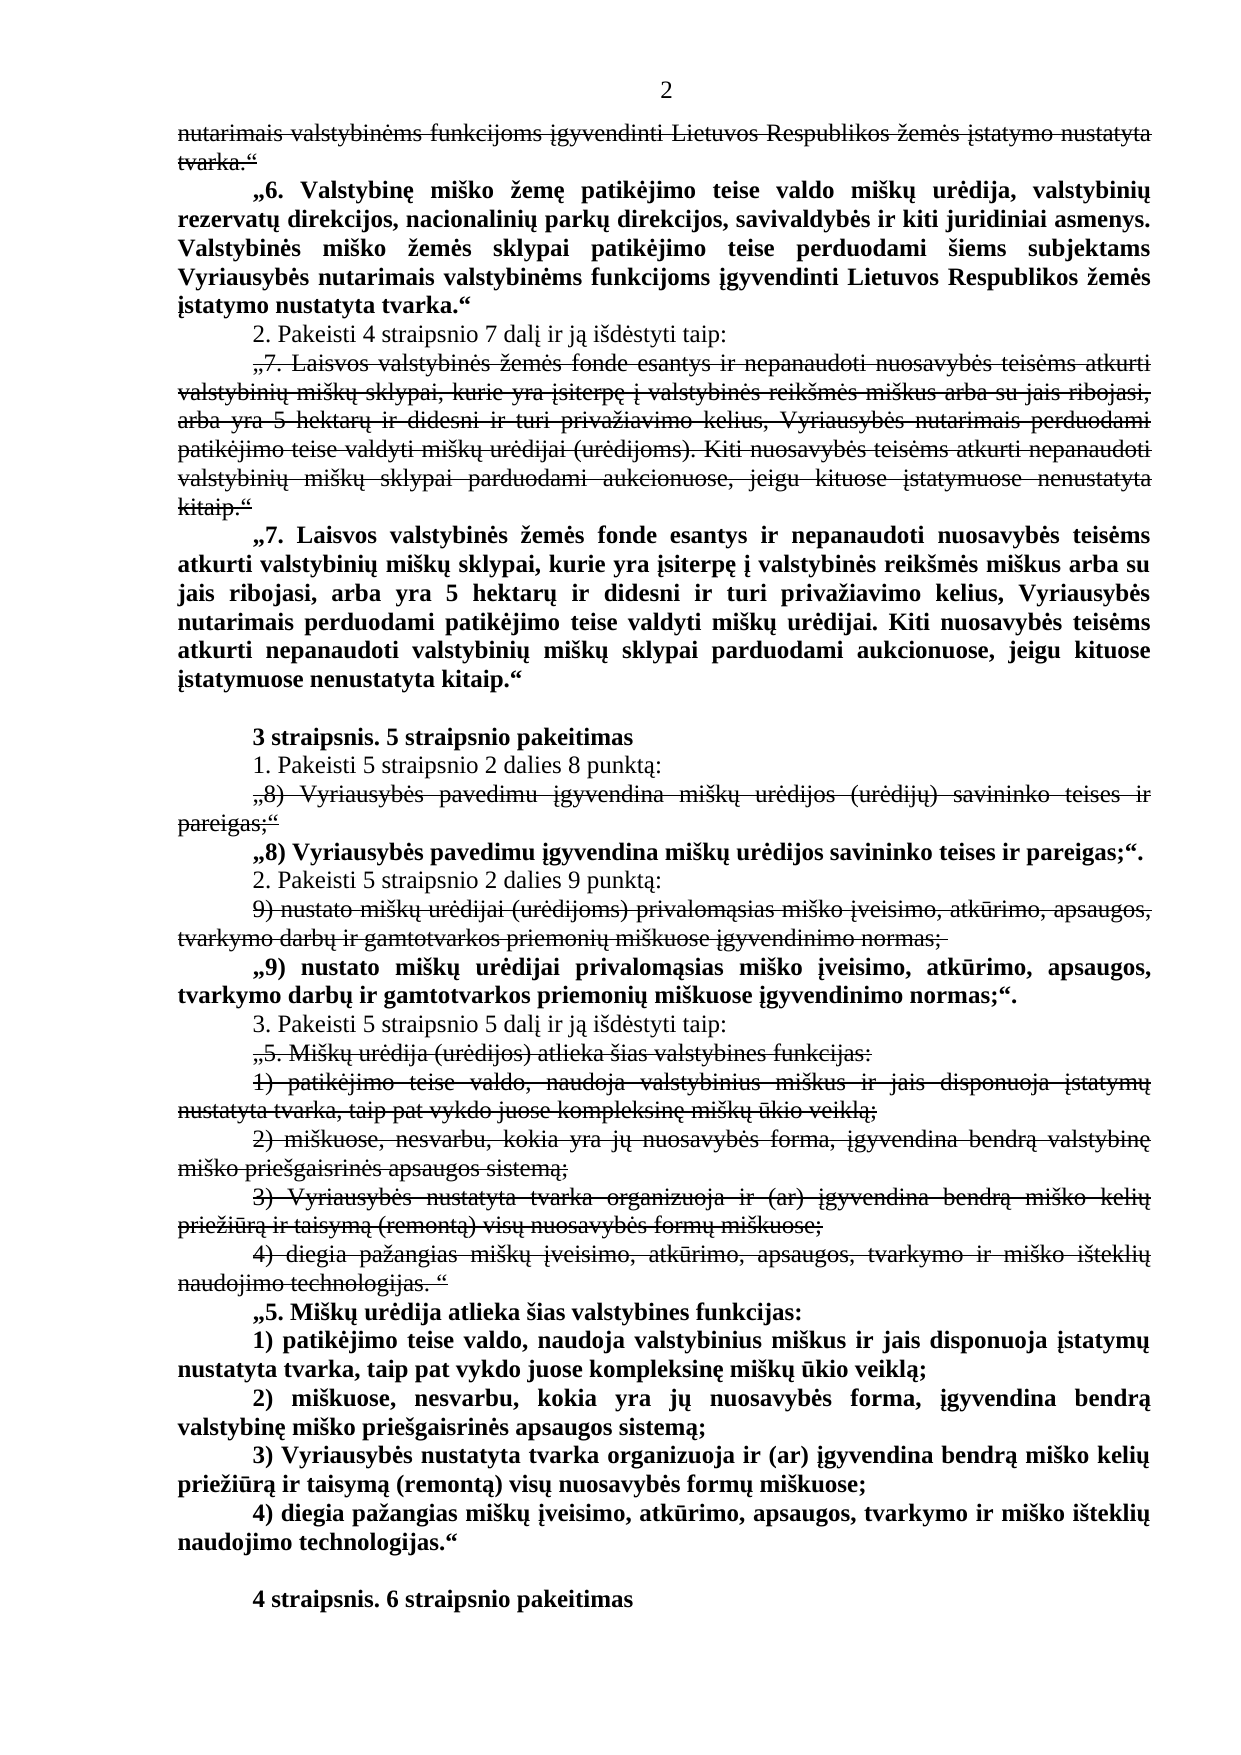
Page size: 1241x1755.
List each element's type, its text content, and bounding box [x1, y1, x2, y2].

text 1) patikėjimo teise valdo, naudoja valstybinius miškus ir jais disponuoja įstatymų nustatyta tvarka, taip pat vykdo juose kompleksinę miškų ūkio veiklą; [177, 1067, 1152, 1124]
text 4) diegia pažangias miškų įveisimo, atkūrimo, apsaugos, tvarkymo ir miško išteklių naudojimo technologijas. “ [177, 1239, 1152, 1297]
text 3. Pakeisti 5 straipsnio 5 dalį ir ją išdėstyti taip: [177, 1009, 1152, 1038]
text 1. Pakeisti 5 straipsnio 2 dalies 8 punktą: [177, 751, 1152, 779]
text „7. Laisvos valstybinės žemės fonde esantys ir nepanaudoti nuosavybės teisėms atkurti valstybinių miškų sklypai, kurie yra įsiterpę į valstybinės reikšmės miškus arba su jais ribojasi, arba yra 5 hektarų ir didesni ir turi privažiavimo kelius, Vyriausybės nutarimais perduodami patikėjimo teise valdyti miškų urėdijai (urėdijoms). Kiti nuosavybės teisėms atkurti nepanaudoti valstybinių miškų sklypai parduodami aukcionuose, jeigu kituose įstatymuose nenustatyta kitaip.“ [177, 348, 1152, 450]
text „7. Laisvos valstybinės žemės fonde esantys ir nepanaudoti nuosavybės teisėms atkurti valstybinių miškų sklypai, kurie yra įsiterpę į valstybinės reikšmės miškus arba su jais ribojasi, arba yra 5 hektarų ir didesni ir turi privažiavimo kelius, Vyriausybės nutarimais perduodami patikėjimo teise valdyti miškų urėdijai (urėdijoms). Kiti nuosavybės teisėms atkurti nepanaudoti valstybinių miškų sklypai parduodami aukcionuose, jeigu kituose įstatymuose nenustatyta kitaip.“ [177, 480, 1152, 521]
text 2. Pakeisti 4 straipsnio 7 dalį ir ją išdėstyti taip: [177, 319, 1152, 348]
text „9) nustato miškų urėdijai privalomąsias miško įveisimo, atkūrimo, apsaugos, tvarkymo darbų ir gamtotvarkos priemonių miškuose įgyvendinimo normas;“. [177, 952, 1152, 1009]
text 3 straipsnis. 5 straipsnio pakeitimas [177, 722, 1152, 751]
text 2) miškuose, nesvarbu, kokia yra jų nuosavybės forma, įgyvendina bendrą valstybinę miško priešgaisrinės apsaugos sistemą; [177, 1383, 1152, 1441]
text 4 straipsnis. 6 straipsnio pakeitimas [177, 1584, 1152, 1613]
text „6. Valstybinę miško žemę patikėjimo teise valdo miškų urėdija (urėdijos), valstybinių rezervatų direkcijos, nacionalinių parkų direkcijos, savivaldybės ir kiti juridiniai asmenys. Valstybinės miško žemės sklypai patikėjimo teise perduodami šiems subjektams Vyriausybės nutarimais valstybinėms funkcijoms įgyvendinti Lietuvos Respublikos žemės įstatymo nustatyta tvarka.“ [177, 118, 1152, 134]
text 3) Vyriausybės nustatyta tvarka organizuoja ir (ar) įgyvendina bendrą miško kelių priežiūrą ir taisymą (remontą) visų nuosavybės formų miškuose; [177, 1441, 1152, 1498]
text „5. Miškų urėdija atlieka šias valstybines funkcijas: [177, 1297, 1152, 1326]
text 9) nustato miškų urėdijai (urėdijoms) privalomąsias miško įveisimo, atkūrimo, apsaugos, tvarkymo darbų ir gamtotvarkos priemonių miškuose įgyvendinimo normas; [177, 894, 1152, 952]
text 2. Pakeisti 5 straipsnio 2 dalies 9 punktą: [177, 866, 1152, 894]
text 4) diegia pažangias miškų įveisimo, atkūrimo, apsaugos, tvarkymo ir miško išteklių naudojimo technologijas.“ [177, 1498, 1152, 1556]
text „6. Valstybinę miško žemę patikėjimo teise valdo miškų urėdija (urėdijos), valstybinių rezervatų direkcijos, nacionalinių parkų direkcijos, savivaldybės ir kiti juridiniai asmenys. Valstybinės miško žemės sklypai patikėjimo teise perduodami šiems subjektams Vyriausybės nutarimais valstybinėms funkcijoms įgyvendinti Lietuvos Respublikos žemės įstatymo nustatyta tvarka.“ [177, 135, 1152, 176]
text „6. Valstybinę miško žemę patikėjimo teise valdo miškų urėdija, valstybinių rezervatų direkcijos, nacionalinių parkų direkcijos, savivaldybės ir kiti juridiniai asmenys. Valstybinės miško žemės sklypai patikėjimo teise perduodami šiems subjektams Vyriausybės nutarimais valstybinėms funkcijoms įgyvendinti Lietuvos Respublikos žemės įstatymo nustatyta tvarka.“ [177, 176, 1152, 319]
text „7. Laisvos valstybinės žemės fonde esantys ir nepanaudoti nuosavybės teisėms atkurti valstybinių miškų sklypai, kurie yra įsiterpę į valstybinės reikšmės miškus arba su jais ribojasi, arba yra 5 hektarų ir didesni ir turi privažiavimo kelius, Vyriausybės nutarimais perduodami patikėjimo teise valdyti miškų urėdijai. Kiti nuosavybės teisėms atkurti nepanaudoti valstybinių miškų sklypai parduodami aukcionuose, jeigu kituose įstatymuose nenustatyta kitaip.“ [177, 521, 1152, 693]
text 1) patikėjimo teise valdo, naudoja valstybinius miškus ir jais disponuoja įstatymų nustatyta tvarka, taip pat vykdo juose kompleksinę miškų ūkio veiklą; [177, 1326, 1152, 1383]
text „8) Vyriausybės pavedimu įgyvendina miškų urėdijos savininko teises ir pareigas;“. [177, 837, 1152, 866]
text „8) Vyriausybės pavedimu įgyvendina miškų urėdijos (urėdijų) savininko teises ir pareigas;“ [177, 779, 1152, 837]
text „7. Laisvos valstybinės žemės fonde esantys ir nepanaudoti nuosavybės teisėms atkurti valstybinių miškų sklypai, kurie yra įsiterpę į valstybinės reikšmės miškus arba su jais ribojasi, arba yra 5 hektarų ir didesni ir turi privažiavimo kelius, Vyriausybės nutarimais perduodami patikėjimo teise valdyti miškų urėdijai (urėdijoms). Kiti nuosavybės teisėms atkurti nepanaudoti valstybinių miškų sklypai parduodami aukcionuose, jeigu kituose įstatymuose nenustatyta kitaip.“ [177, 451, 1152, 479]
text 3) Vyriausybės nustatyta tvarka organizuoja ir (ar) įgyvendina bendrą miško kelių priežiūrą ir taisymą (remontą) visų nuosavybės formų miškuose; [177, 1182, 1152, 1239]
text „5. Miškų urėdija (urėdijos) atlieka šias valstybines funkcijas: [177, 1038, 1152, 1067]
text 2) miškuose, nesvarbu, kokia yra jų nuosavybės forma, įgyvendina bendrą valstybinę miško priešgaisrinės apsaugos sistemą; [177, 1124, 1152, 1182]
